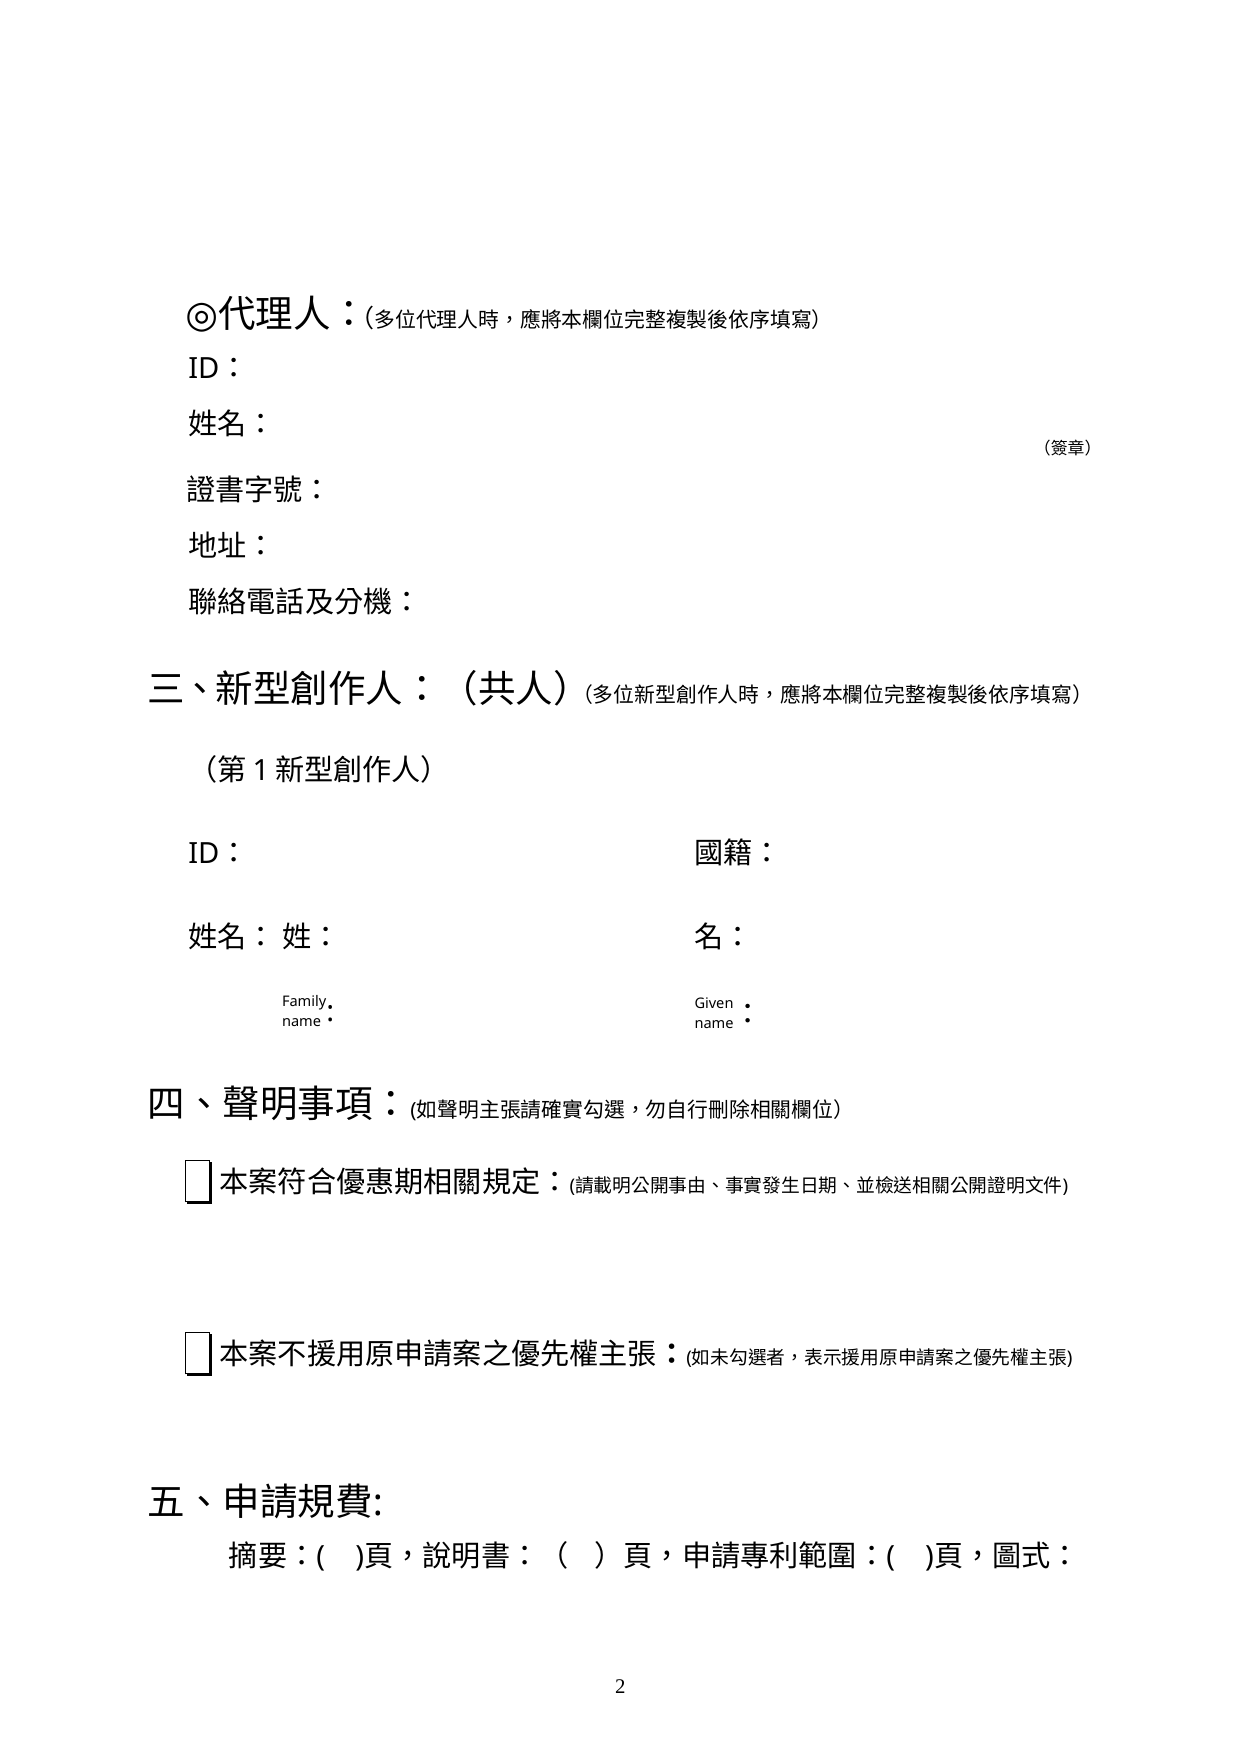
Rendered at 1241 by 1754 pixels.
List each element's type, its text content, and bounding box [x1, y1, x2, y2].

table_cell 姓： Family name: [279, 879, 691, 1040]
table_cell 聯絡電話及分機： [185, 572, 1104, 628]
table_cell ID： [185, 796, 691, 879]
text 四、聲明事項：(如聲明主張請確實勾選，勿自行刪除相關欄位） [148, 1074, 1092, 1128]
table_cell 證書字號： [185, 460, 1104, 516]
table_cell 姓名： [185, 394, 954, 459]
text 摘要：( )頁，說明書：（ ）頁，申請專利範圍：( )頁，圖式： [229, 1526, 1092, 1576]
table_header （簽章） [954, 338, 1104, 459]
table_header ID： [185, 338, 954, 394]
text 五、申請規費: [148, 1472, 1087, 1526]
table_cell 姓名： [185, 879, 279, 1040]
text 本案符合優惠期相關規定：(請載明公開事由、事實發生日期、並檢送相關公開證明文件) [185, 1146, 1092, 1214]
text 本案不援用原申請案之優先權主張：(如未勾選者，表示援用原申請案之優先權主張) [185, 1317, 1081, 1386]
text 三、新型創作人：（共人）（多位新型創作人時，應將本欄位完整複製後依序填寫） [148, 662, 1092, 712]
table_header （第1新型創作人） [185, 712, 1104, 796]
table_cell 國籍： [691, 796, 1104, 879]
table_cell 名： Given name： [691, 879, 1104, 1040]
table_cell 地址： [185, 516, 1104, 572]
text ◎代理人：（多位代理人時，應將本欄位完整複製後依序填寫） [148, 288, 1092, 338]
